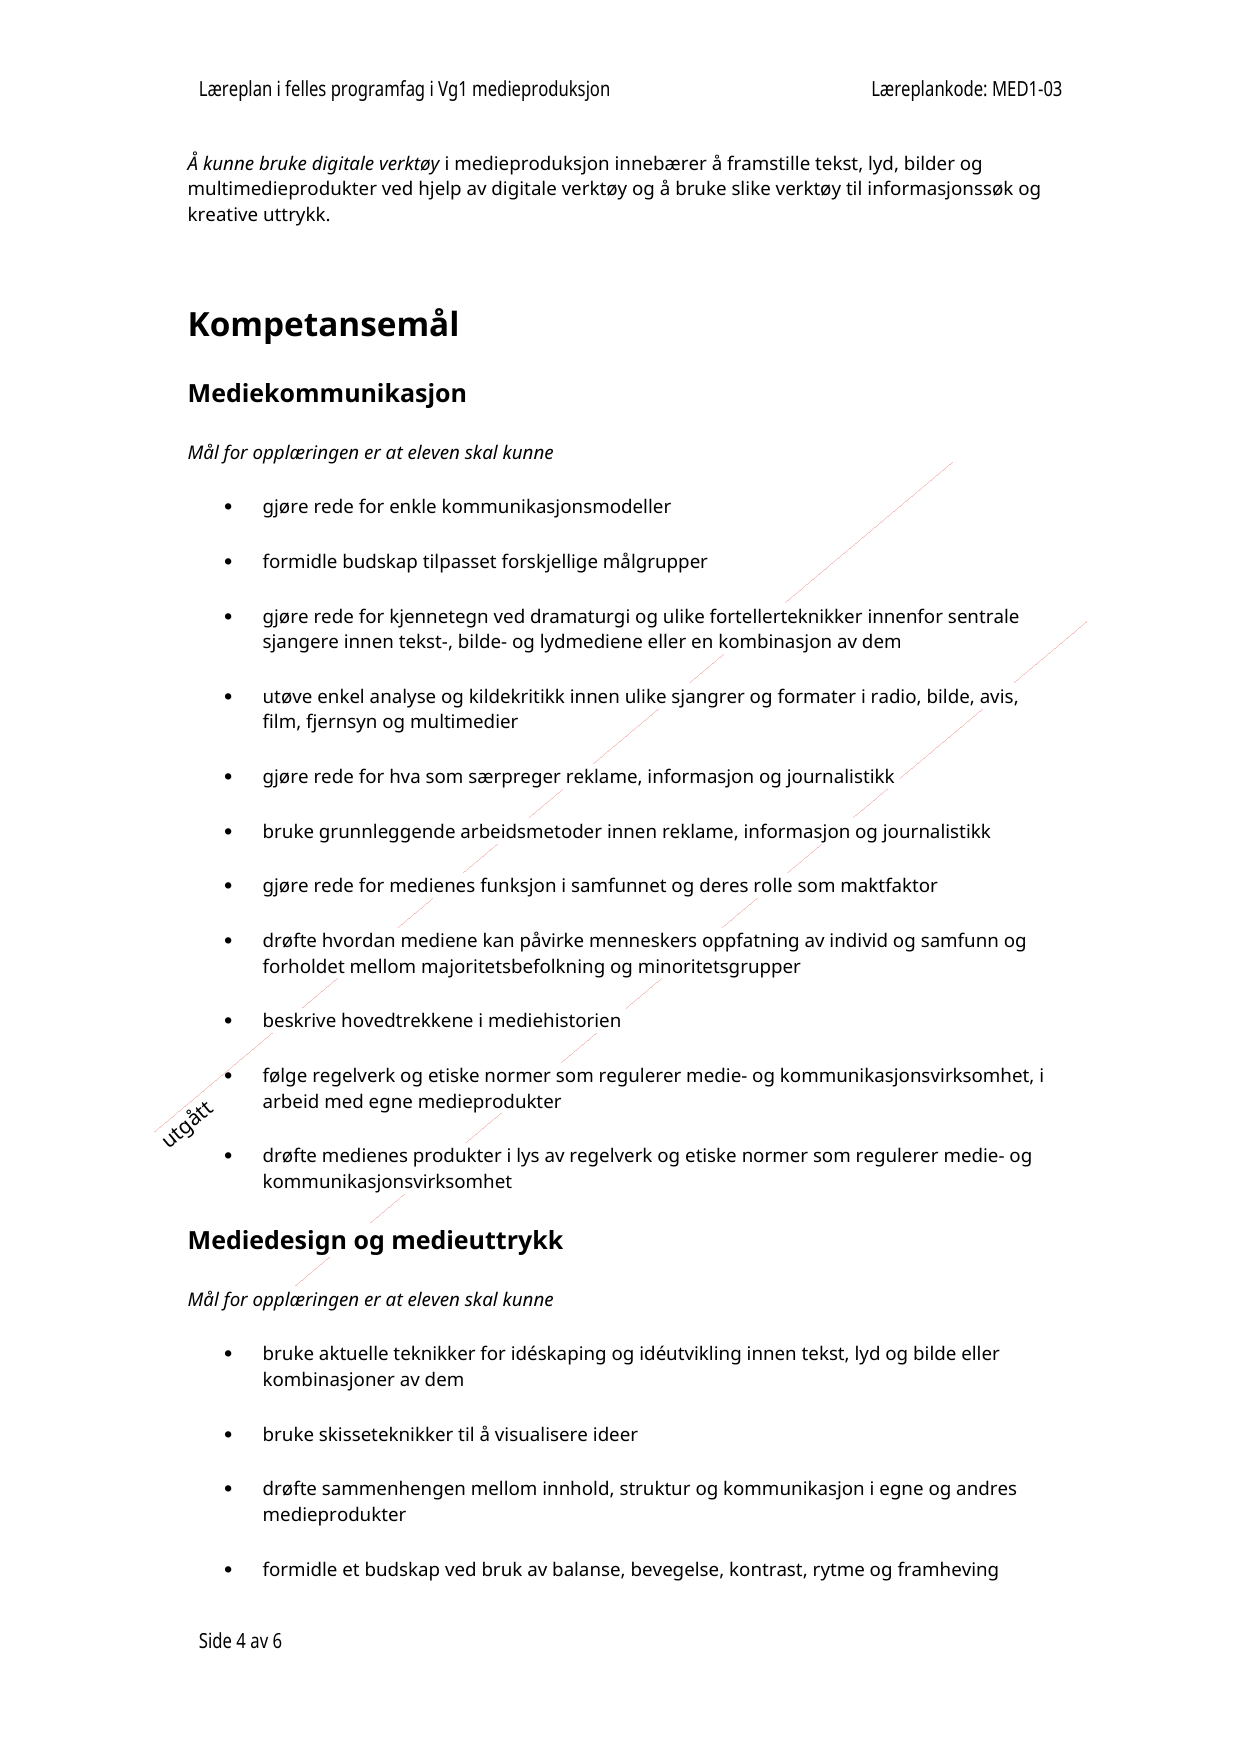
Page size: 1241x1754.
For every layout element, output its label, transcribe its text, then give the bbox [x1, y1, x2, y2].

list drøfte medienes produkter i lys av regelverk og etiske normer som regulerer medie- og kommunikasjonsvirksomhet [517, 1143, 1053, 1194]
list beskrive hovedtrekkene i mediehistorien [626, 1008, 1053, 1033]
list formidle budskap tilpasset forskjellige målgrupper [713, 548, 848, 574]
list gjøre rede for enkle kommunikasjonsmodeller [676, 494, 913, 519]
list gjøre rede for kjennetegn ved dramaturgi og ulike fortellerteknikker innenfor sentrale sjangere innen tekst-, bilde- og lydmediene eller en kombinasjon av dem [755, 603, 1053, 654]
list beskrive hovedtrekkene i mediehistorien [225, 1008, 263, 1033]
text Mål for opplæringen er at eleven skal kunne [561, 439, 1053, 464]
list utøve enkel analyse og kildekritikk innen ulike sjangrer og formater i radio, bilde, avis, film, fjernsyn og multimedier [954, 683, 1053, 734]
list drøfte sammenhengen mellom innhold, struktur og kommunikasjon i egne og andres medieprodukter [225, 1476, 263, 1527]
list utøve enkel analyse og kildekritikk innen ulike sjangrer og formater i radio, bilde, avis, film, fjernsyn og multimedier [523, 709, 657, 734]
list utøve enkel analyse og kildekritikk innen ulike sjangrer og formater i radio, bilde, avis, film, fjernsyn og multimedier [630, 709, 981, 734]
subtitle Mediedesign og medieuttrykk [570, 1223, 1053, 1257]
list gjøre rede for hva som særpreger reklame, informasjon og journalistikk [900, 763, 1053, 789]
list gjøre rede for hva som særpreger reklame, informasjon og journalistikk [225, 763, 592, 789]
list gjøre rede for medienes funksjon i samfunnet og deres rolle som maktfaktor [943, 873, 1053, 898]
list gjøre rede for hva som særpreger reklame, informasjon og journalistikk [594, 763, 916, 777]
list følge regelverk og etiske normer som regulerer medie- og kommunikasjonsvirksomhet, i arbeid med egne medieprodukter [562, 1062, 1053, 1113]
list bruke skisseteknikker til å visualisere ideer [225, 1421, 263, 1446]
text Å kunne bruke digitale verktøy i medieproduksjon innebærer å framstille tekst, lyd, bilder og multimedieprodukter ved hjelp av digitale verktøy og å bruke slike verktøy til informasjonssøk og kreative uttrykk. [330, 150, 1053, 227]
list formidle budskap tilpasset forskjellige målgrupper [821, 548, 1053, 574]
list drøfte hvordan mediene kan påvirke menneskers oppfatning av individ og samfunn og forholdet mellom majoritetsbefolkning og minoritetsgrupper [225, 927, 397, 978]
list gjøre rede for kjennetegn ved dramaturgi og ulike fortellerteknikker innenfor sentrale sjangere innen tekst-, bilde- og lydmediene eller en kombinasjon av dem [225, 603, 753, 654]
subtitle Kompetansemål [468, 256, 1053, 347]
list gjøre rede for enkle kommunikasjonsmodeller [886, 494, 1053, 519]
list drøfte sammenhengen mellom innhold, struktur og kommunikasjon i egne og andres medieprodukter [411, 1476, 1053, 1527]
list gjøre rede for enkle kommunikasjonsmodeller [225, 494, 263, 519]
list drøfte hvordan mediene kan påvirke menneskers oppfatning av individ og samfunn og forholdet mellom majoritetsbefolkning og minoritetsgrupper [723, 927, 1053, 978]
subtitle Mediekommunikasjon [474, 376, 1053, 410]
list følge regelverk og etiske normer som regulerer medie- og kommunikasjonsvirksomhet, i arbeid med egne medieprodukter [225, 1062, 560, 1113]
list bruke skisseteknikker til å visualisere ideer [643, 1421, 1053, 1446]
list bruke aktuelle teknikker for idéskaping og idéutvikling innen tekst, lyd og bilde eller kombinasjoner av dem [469, 1341, 1053, 1392]
text Mål for opplæringen er at eleven skal kunne [561, 1286, 1053, 1312]
